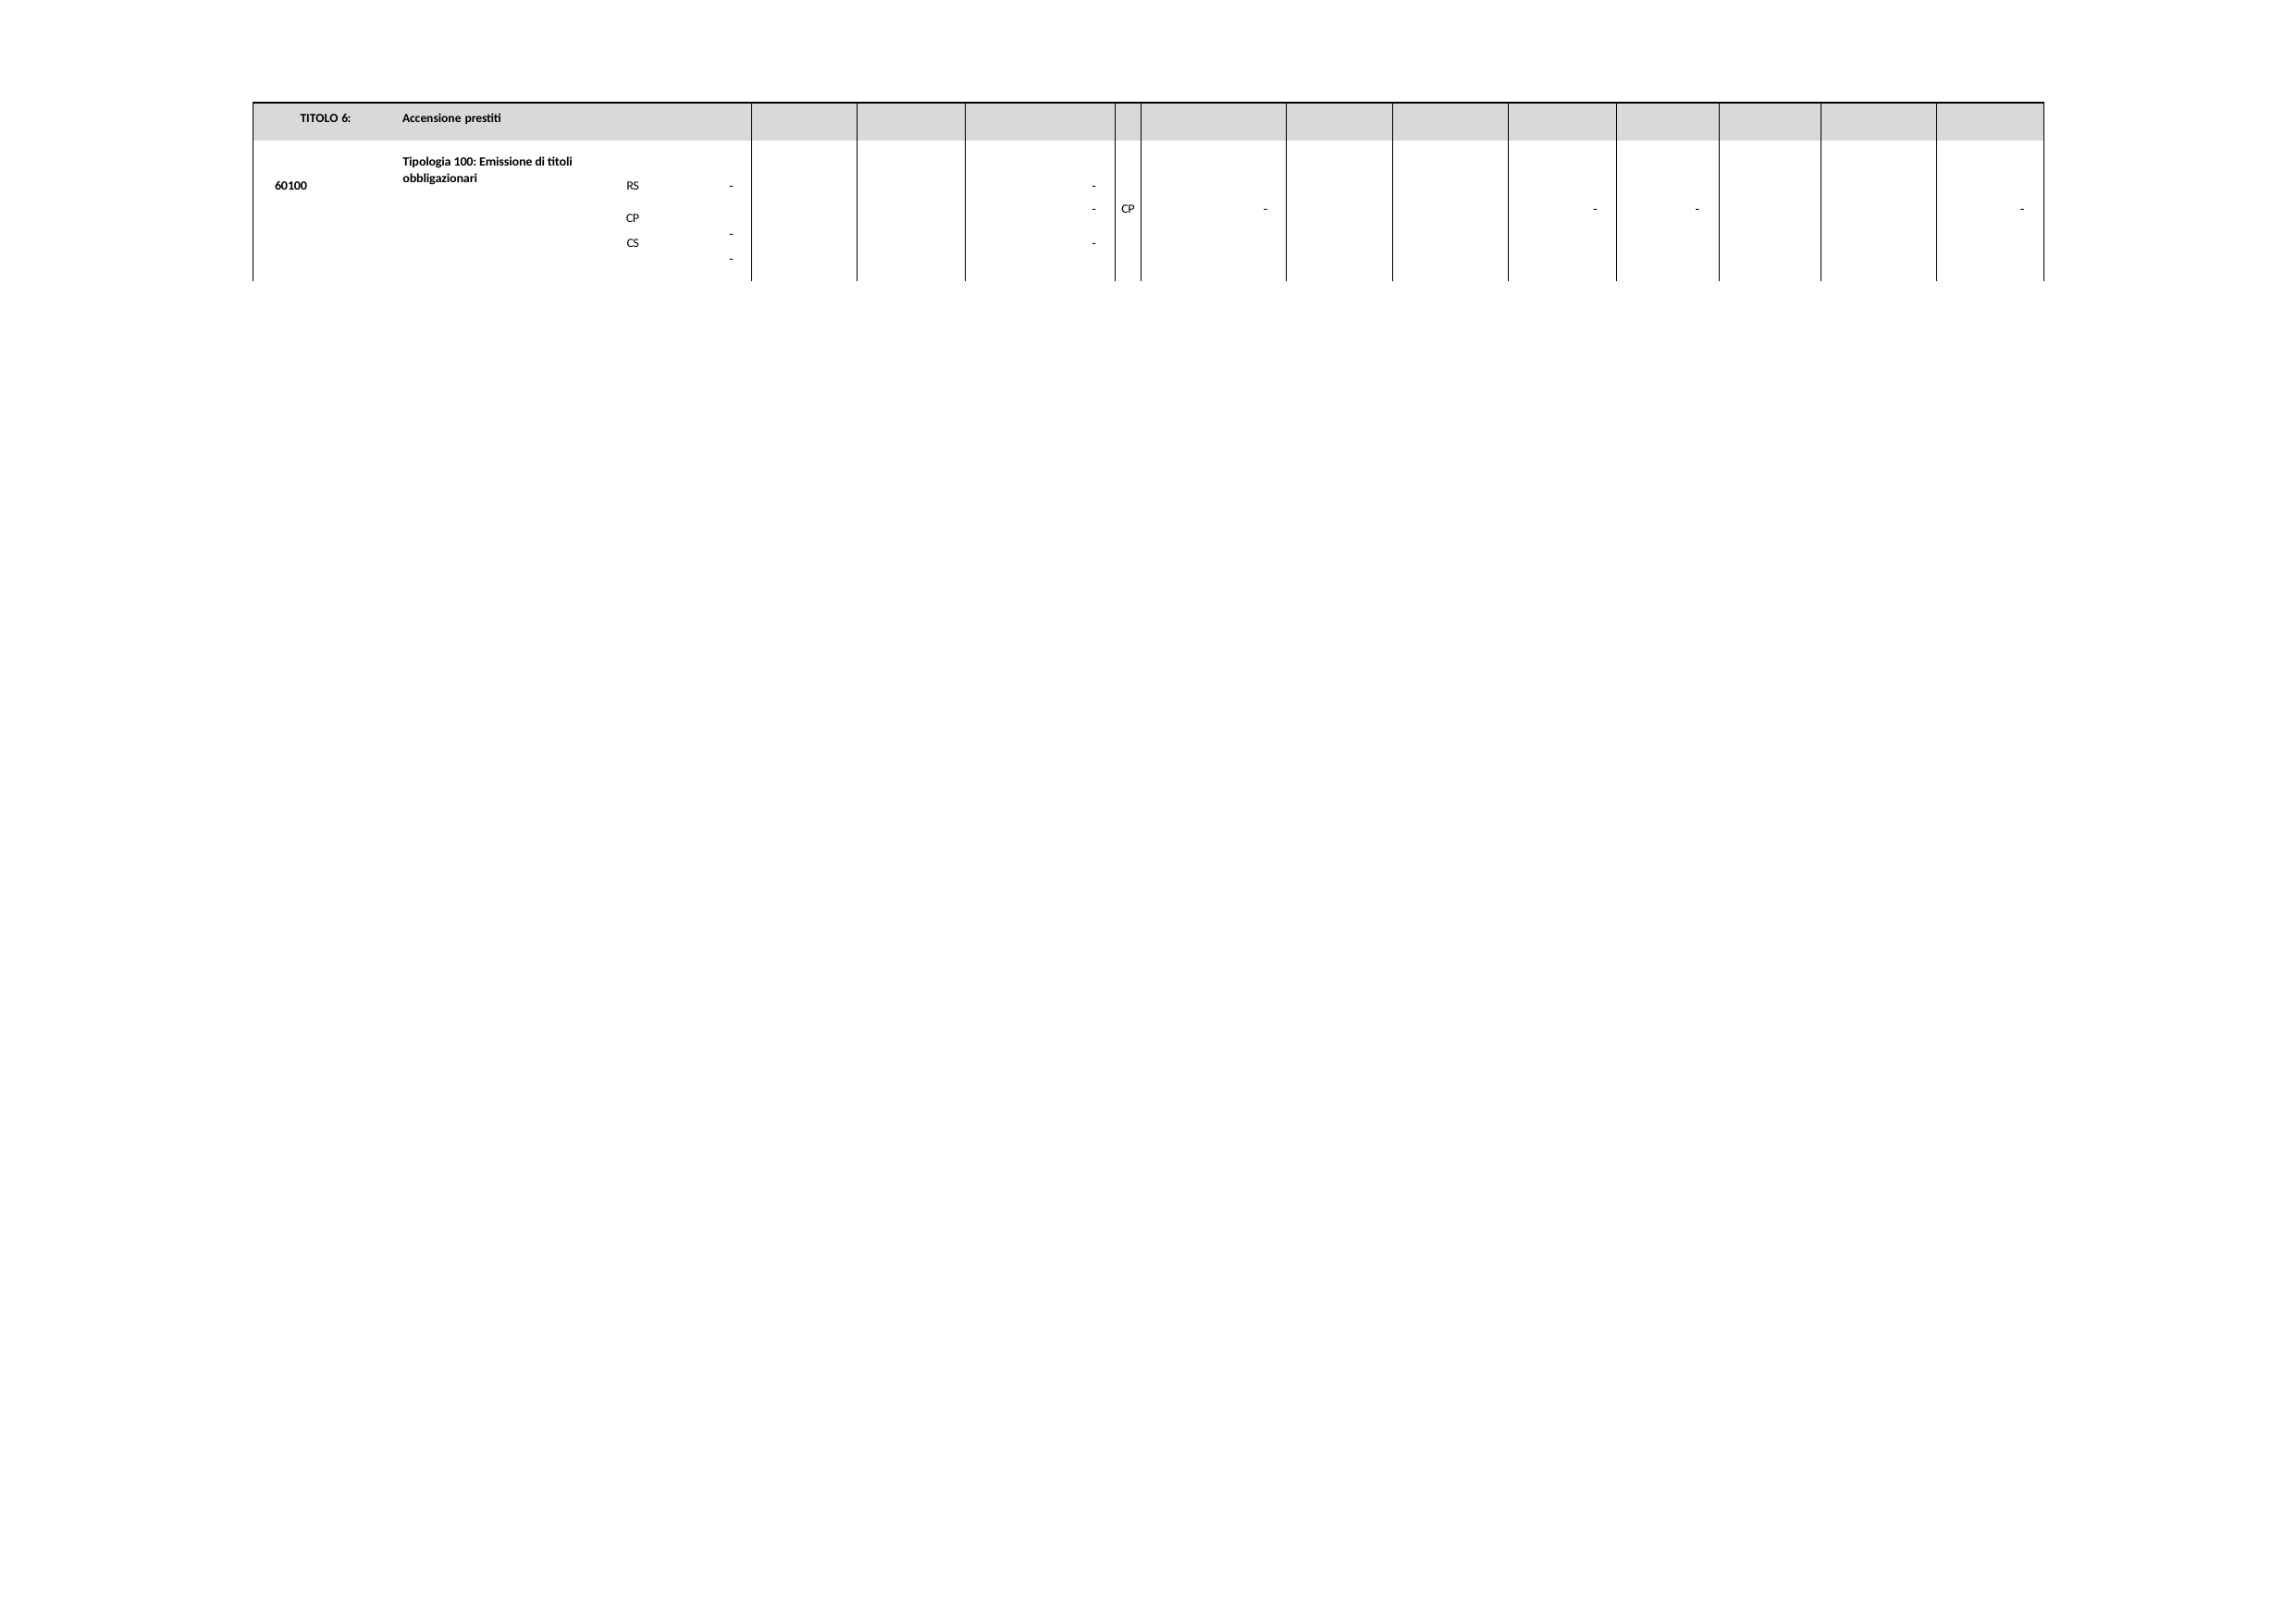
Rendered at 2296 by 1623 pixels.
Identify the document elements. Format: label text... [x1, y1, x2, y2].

table_cell [1116, 141, 1141, 192]
table_cell [1116, 104, 1141, 141]
table_cell ‐ [1509, 193, 1616, 231]
table_cell TITOLO 6: Accensione prestiti [253, 104, 751, 141]
table_cell [1821, 104, 1936, 141]
table_cell [1142, 141, 1286, 192]
table_cell ‐ ‐ ‐ [648, 141, 751, 281]
table_cell [1720, 104, 1821, 141]
table_cell ‐ [1617, 193, 1719, 231]
table_cell [1142, 104, 1286, 141]
table_cell [1937, 104, 2043, 141]
table_cell [858, 141, 965, 281]
table_cell ‐ [1937, 193, 2043, 231]
table_cell [1509, 104, 1616, 141]
table_cell [1393, 141, 1508, 281]
table_cell 60100 [253, 141, 309, 281]
table_cell ‐ [966, 141, 1115, 192]
table_cell RS CP CS [617, 141, 648, 281]
table_cell [752, 104, 857, 141]
table_cell Tipologia 100: Emissione di titoli obbligazionari [309, 141, 617, 281]
table_cell [966, 104, 1115, 141]
table_cell [1393, 104, 1508, 141]
table_cell [1617, 141, 1719, 192]
table_cell [1821, 141, 1936, 281]
table_cell [1116, 231, 1141, 281]
table_cell [1509, 141, 1616, 192]
table_cell ‐ [966, 193, 1115, 231]
table_cell [1937, 141, 2043, 192]
table_cell [1617, 231, 1719, 281]
table_cell [858, 104, 965, 141]
table_cell CP [1116, 193, 1141, 231]
table_cell [1287, 104, 1392, 141]
table_cell ‐ [966, 231, 1115, 281]
table_cell [1142, 231, 1286, 281]
table_cell [1617, 104, 1719, 141]
table_cell ‐ [1142, 193, 1286, 231]
table_cell [1509, 231, 1616, 281]
table_cell [1287, 141, 1392, 281]
table_cell [752, 141, 857, 281]
table_cell [1720, 141, 1821, 281]
table_cell [1937, 231, 2043, 281]
